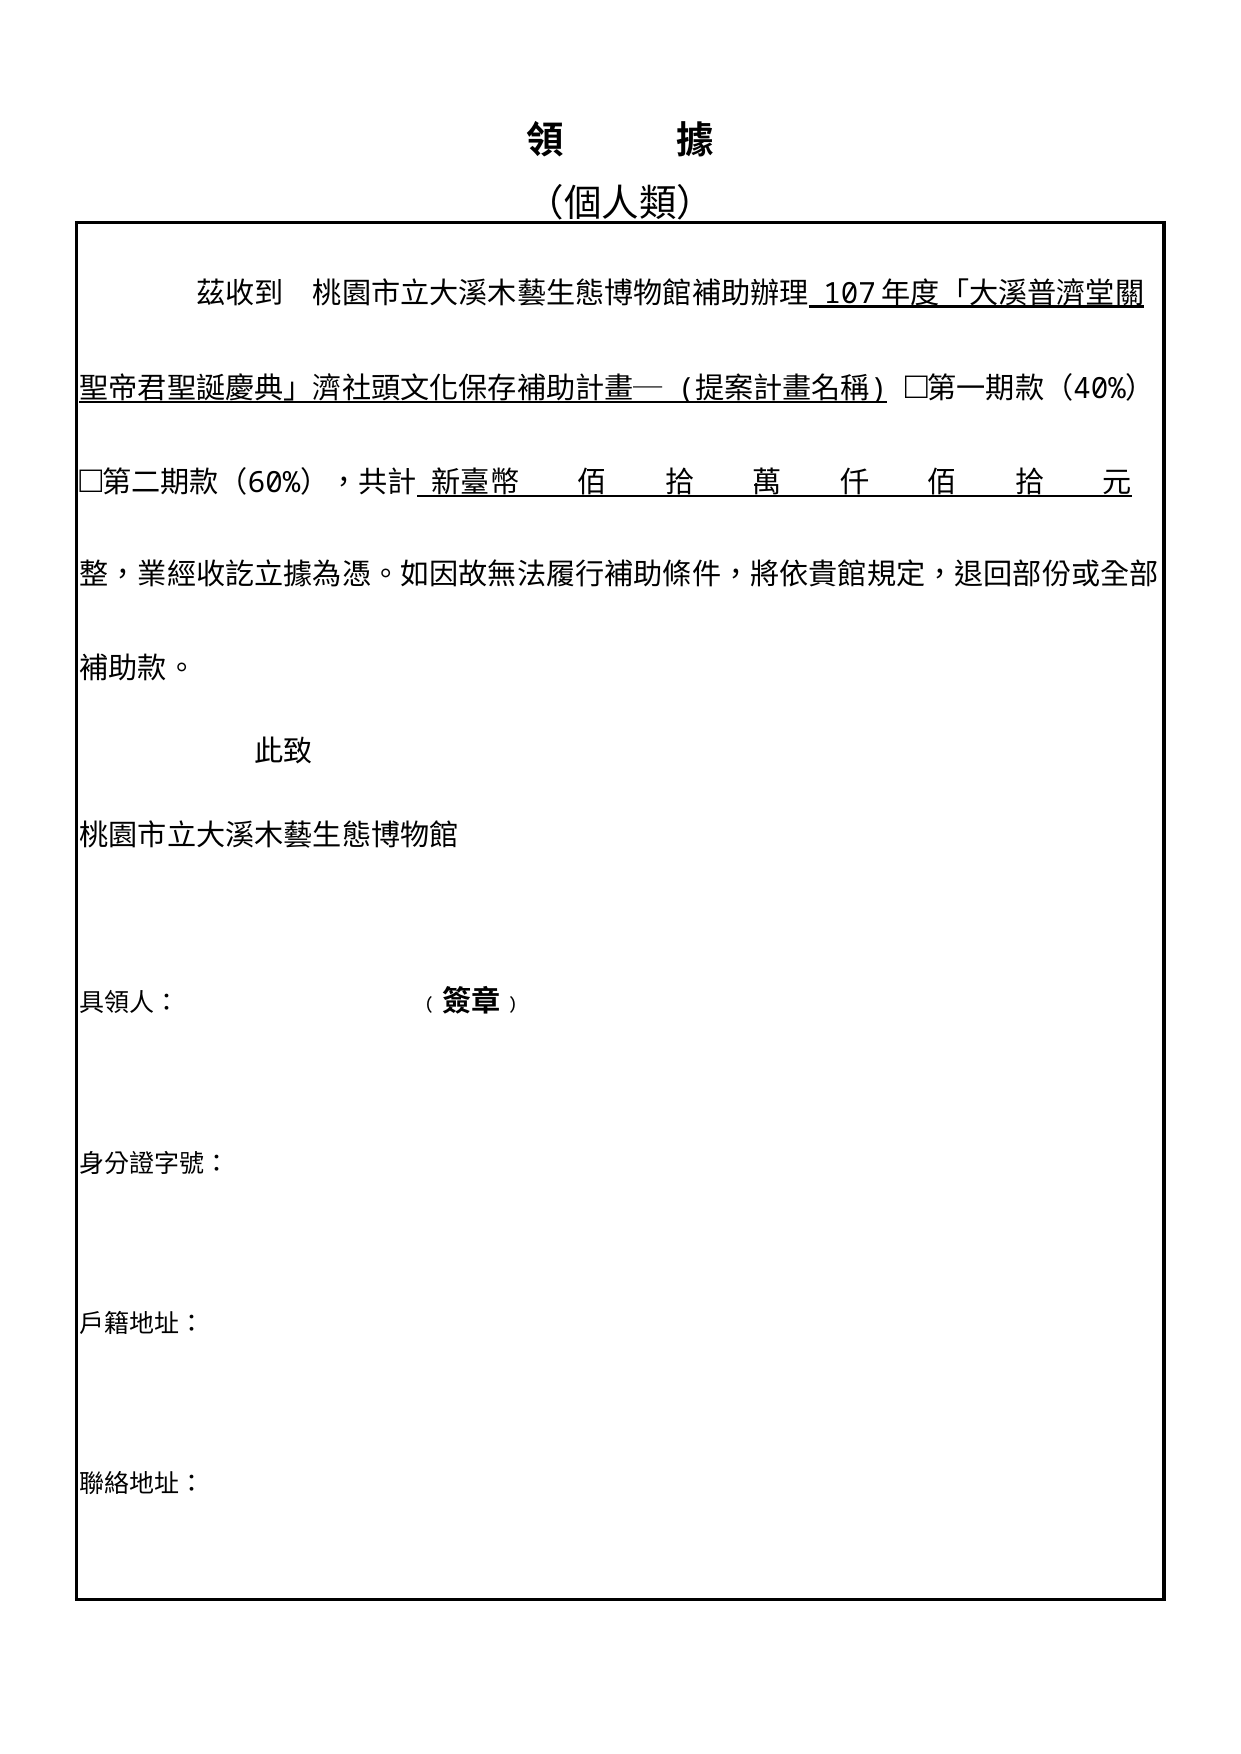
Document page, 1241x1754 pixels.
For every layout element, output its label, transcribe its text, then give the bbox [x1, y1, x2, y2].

text （個人類） [75, 158, 1165, 221]
text 領 據 [75, 96, 1165, 158]
table_header 茲收到 桃園市立大溪木藝生態博物館補助辦理 107年度「大溪普濟堂關聖帝君聖誕慶典」濟社頭文化保存補助計畫─ (提案計畫名稱) □第一期款（40%） □第二期款（60%），共計 新臺幣 佰 拾 萬 仟 佰 拾 元整，業經收訖立據為憑。如因故無法履行補助條件，將依貴館規定，退回部份或全部補助款。 此致 桃園市立大溪木藝生態博物館 具領人： ﹙簽章﹚ 身分證字號： 戶籍地址： 聯絡地址： [78, 224, 1162, 1598]
